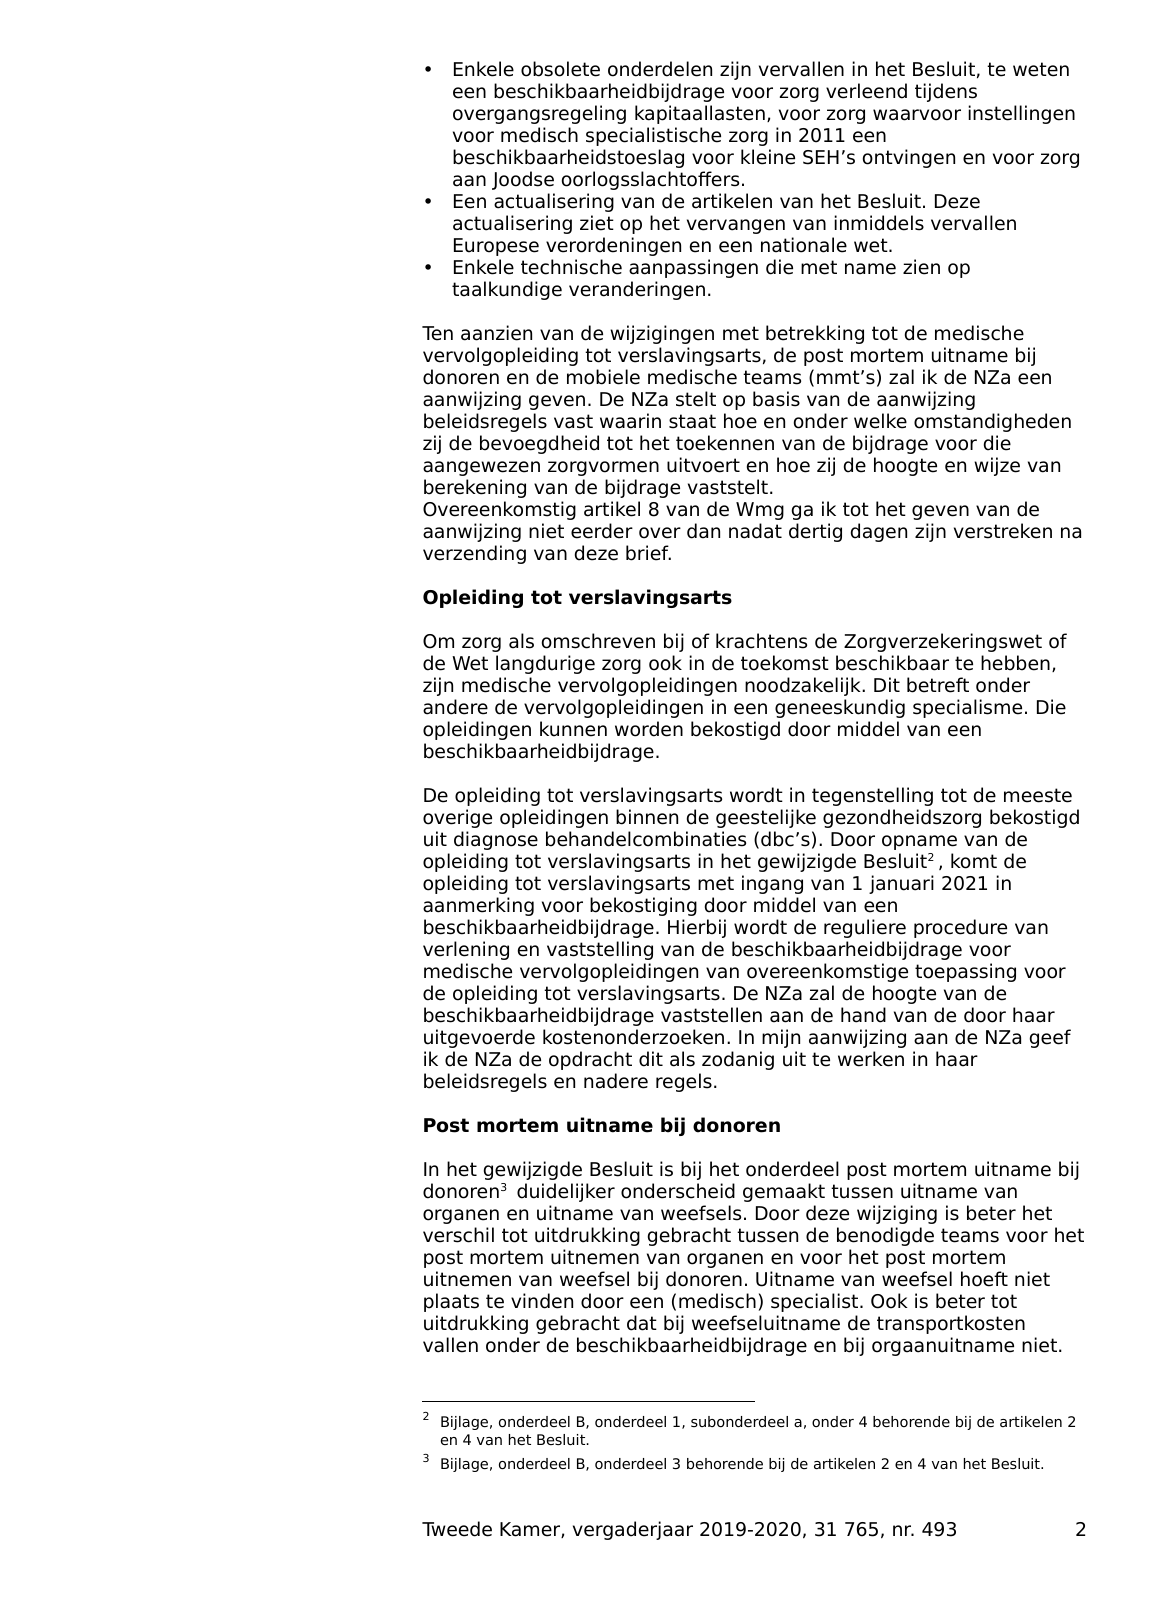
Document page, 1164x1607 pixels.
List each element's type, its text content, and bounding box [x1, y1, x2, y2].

text Bijlage, onderdeel B, onderdeel 1, subonderdeel a, onder 4 behorende bij de artikelen 2 en 4 van het Besluit. [422, 1410, 1087, 1449]
subtitle Opleiding tot verslavingsarts [422, 587, 1087, 609]
subtitle Post mortem uitname bij donoren [422, 1115, 1087, 1137]
text Om zorg als omschreven bij of krachtens de Zorgverzekeringswet of de Wet langdurige zorg ook in de toekomst beschikbaar te hebben, zijn medische vervolgopleidingen noodzakelijk. Dit betreft onder andere de vervolgopleidingen in een geneeskundig specialisme. Die opleidingen kunnen worden bekostigd door middel van een beschikbaarheidbijdrage. [422, 631, 1087, 763]
text Ten aanzien van de wijzigingen met betrekking tot de medische vervolgopleiding tot verslavingsarts, de post mortem uitname bij donoren en de mobiele medische teams (mmt’s) zal ik de NZa een aanwijzing geven. De NZa stelt op basis van de aanwijzing beleidsregels vast waarin staat hoe en onder welke omstandigheden zij de bevoegdheid tot het toekennen van de bijdrage voor die aangewezen zorgvormen uitvoert en hoe zij de hoogte en wijze van berekening van de bijdrage vaststelt. [422, 323, 1087, 499]
text In het gewijzigde Besluit is bij het onderdeel post mortem uitname bij donoren duidelijker onderscheid gemaakt tussen uitname van organen en uitname van weefsels. Door deze wijziging is beter het verschil tot uitdrukking gebracht tussen de benodigde teams voor het post mortem uitnemen van organen en voor het post mortem uitnemen van weefsel bij donoren. Uitname van weefsel hoeft niet plaats te vinden door een (medisch) specialist. Ook is beter tot uitdrukking gebracht dat bij weefseluitname de transportkosten vallen onder de beschikbaarheidbijdrage en bij orgaanuitname niet. [422, 1159, 1087, 1357]
text Overeenkomstig artikel 8 van de Wmg ga ik tot het geven van de aanwijzing niet eerder over dan nadat dertig dagen zijn verstreken na verzending van deze brief. [422, 499, 1087, 565]
text Bijlage, onderdeel B, onderdeel 3 behorende bij de artikelen 2 en 4 van het Besluit. [422, 1452, 1087, 1474]
text • Enkele obsolete onderdelen zijn vervallen in het Besluit, te weten een beschikbaarheidbijdrage voor zorg verleend tijdens overgangsregeling kapitaallasten, voor zorg waarvoor instellingen voor medisch specialistische zorg in 2011 een beschikbaarheidstoeslag voor kleine SEH’s ontvingen en voor zorg aan Joodse oorlogsslachtoffers. [422, 59, 1087, 191]
text • Een actualisering van de artikelen van het Besluit. Deze actualisering ziet op het vervangen van inmiddels vervallen Europese verordeningen en een nationale wet. [422, 191, 1087, 257]
text • Enkele technische aanpassingen die met name zien op taalkundige veranderingen. [422, 257, 1087, 301]
text De opleiding tot verslavingsarts wordt in tegenstelling tot de meeste overige opleidingen binnen de geestelijke gezondheidszorg bekostigd uit diagnose behandelcombinaties (dbc’s). Door opname van de opleiding tot verslavingsarts in het gewijzigde Besluit, komt de opleiding tot verslavingsarts met ingang van 1 januari 2021 in aanmerking voor bekostiging door middel van een beschikbaarheidbijdrage. Hierbij wordt de reguliere procedure van verlening en vaststelling van de beschikbaarheidbijdrage voor medische vervolgopleidingen van overeenkomstige toepassing voor de opleiding tot verslavingsarts. De NZa zal de hoogte van de beschikbaarheidbijdrage vaststellen aan de hand van de door haar uitgevoerde kostenonderzoeken. In mijn aanwijzing aan de NZa geef ik de NZa de opdracht dit als zodanig uit te werken in haar beleidsregels en nadere regels. [422, 785, 1087, 1093]
